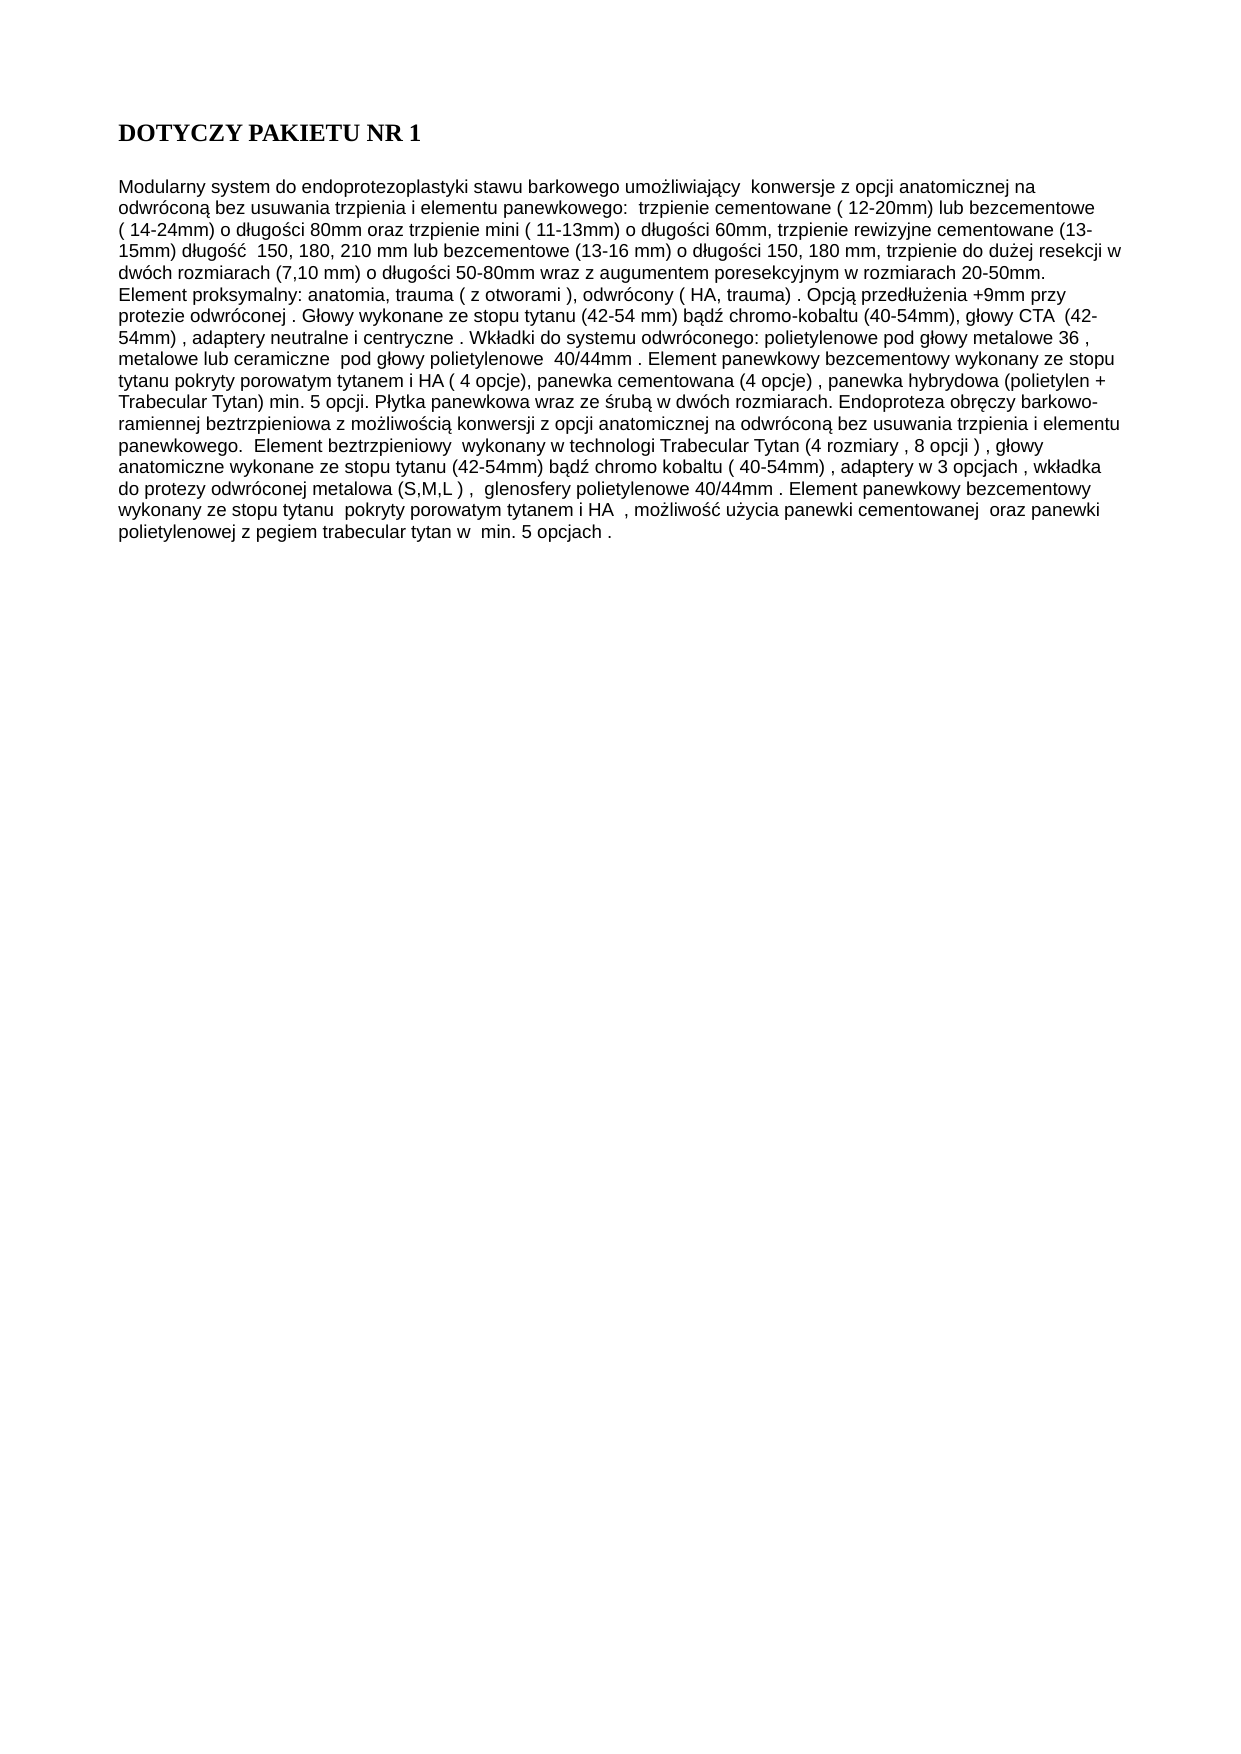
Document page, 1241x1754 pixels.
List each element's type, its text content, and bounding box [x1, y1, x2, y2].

text Modularny system do endoprotezoplastyki stawu barkowego umożliwiający konwersje z opcji anatomicznej na odwróconą bez usuwania trzpienia i elementu panewkowego: trzpienie cementowane ( 12-20mm) lub bezcementowe ( 14-24mm) o długości 80mm oraz trzpienie mini ( 11-13mm) o długości 60mm, trzpienie rewizyjne cementowane (13-15mm) długość 150, 180, 210 mm lub bezcementowe (13-16 mm) o długości 150, 180 mm, trzpienie do dużej resekcji w dwóch rozmiarach (7,10 mm) o długości 50-80mm wraz z augumentem poresekcyjnym w rozmiarach 20-50mm. Element proksymalny: anatomia, trauma ( z otworami ), odwrócony ( HA, trauma) . Opcją przedłużenia +9mm przy protezie odwróconej . Głowy wykonane ze stopu tytanu (42-54 mm) bądź chromo-kobaltu (40-54mm), głowy CTA (42-54mm) , adaptery neutralne i centryczne . Wkładki do systemu odwróconego: polietylenowe pod głowy metalowe 36 , metalowe lub ceramiczne pod głowy polietylenowe 40/44mm . Element panewkowy bezcementowy wykonany ze stopu tytanu pokryty porowatym tytanem i HA ( 4 opcje), panewka cementowana (4 opcje) , panewka hybrydowa (polietylen + Trabecular Tytan) min. 5 opcji. Płytka panewkowa wraz ze śrubą w dwóch rozmiarach. Endoproteza obręczy barkowo-ramiennej beztrzpieniowa z możliwością konwersji z opcji anatomicznej na odwróconą bez usuwania trzpienia i elementu panewkowego. Element beztrzpieniowy wykonany w technologi Trabecular Tytan (4 rozmiary , 8 opcji ) , głowy anatomiczne wykonane ze stopu tytanu (42-54mm) bądź chromo kobaltu ( 40-54mm) , adaptery w 3 opcjach , wkładka do protezy odwróconej metalowa (S,M,L ) , glenosfery polietylenowe 40/44mm . Element panewkowy bezcementowy wykonany ze stopu tytanu pokryty porowatym tytanem i HA , możliwość użycia panewki cementowanej oraz panewki polietylenowej z pegiem trabecular tytan w min. 5 opcjach . [118, 176, 1122, 542]
text DOTYCZY PAKIETU NR 1 [118, 118, 1122, 147]
